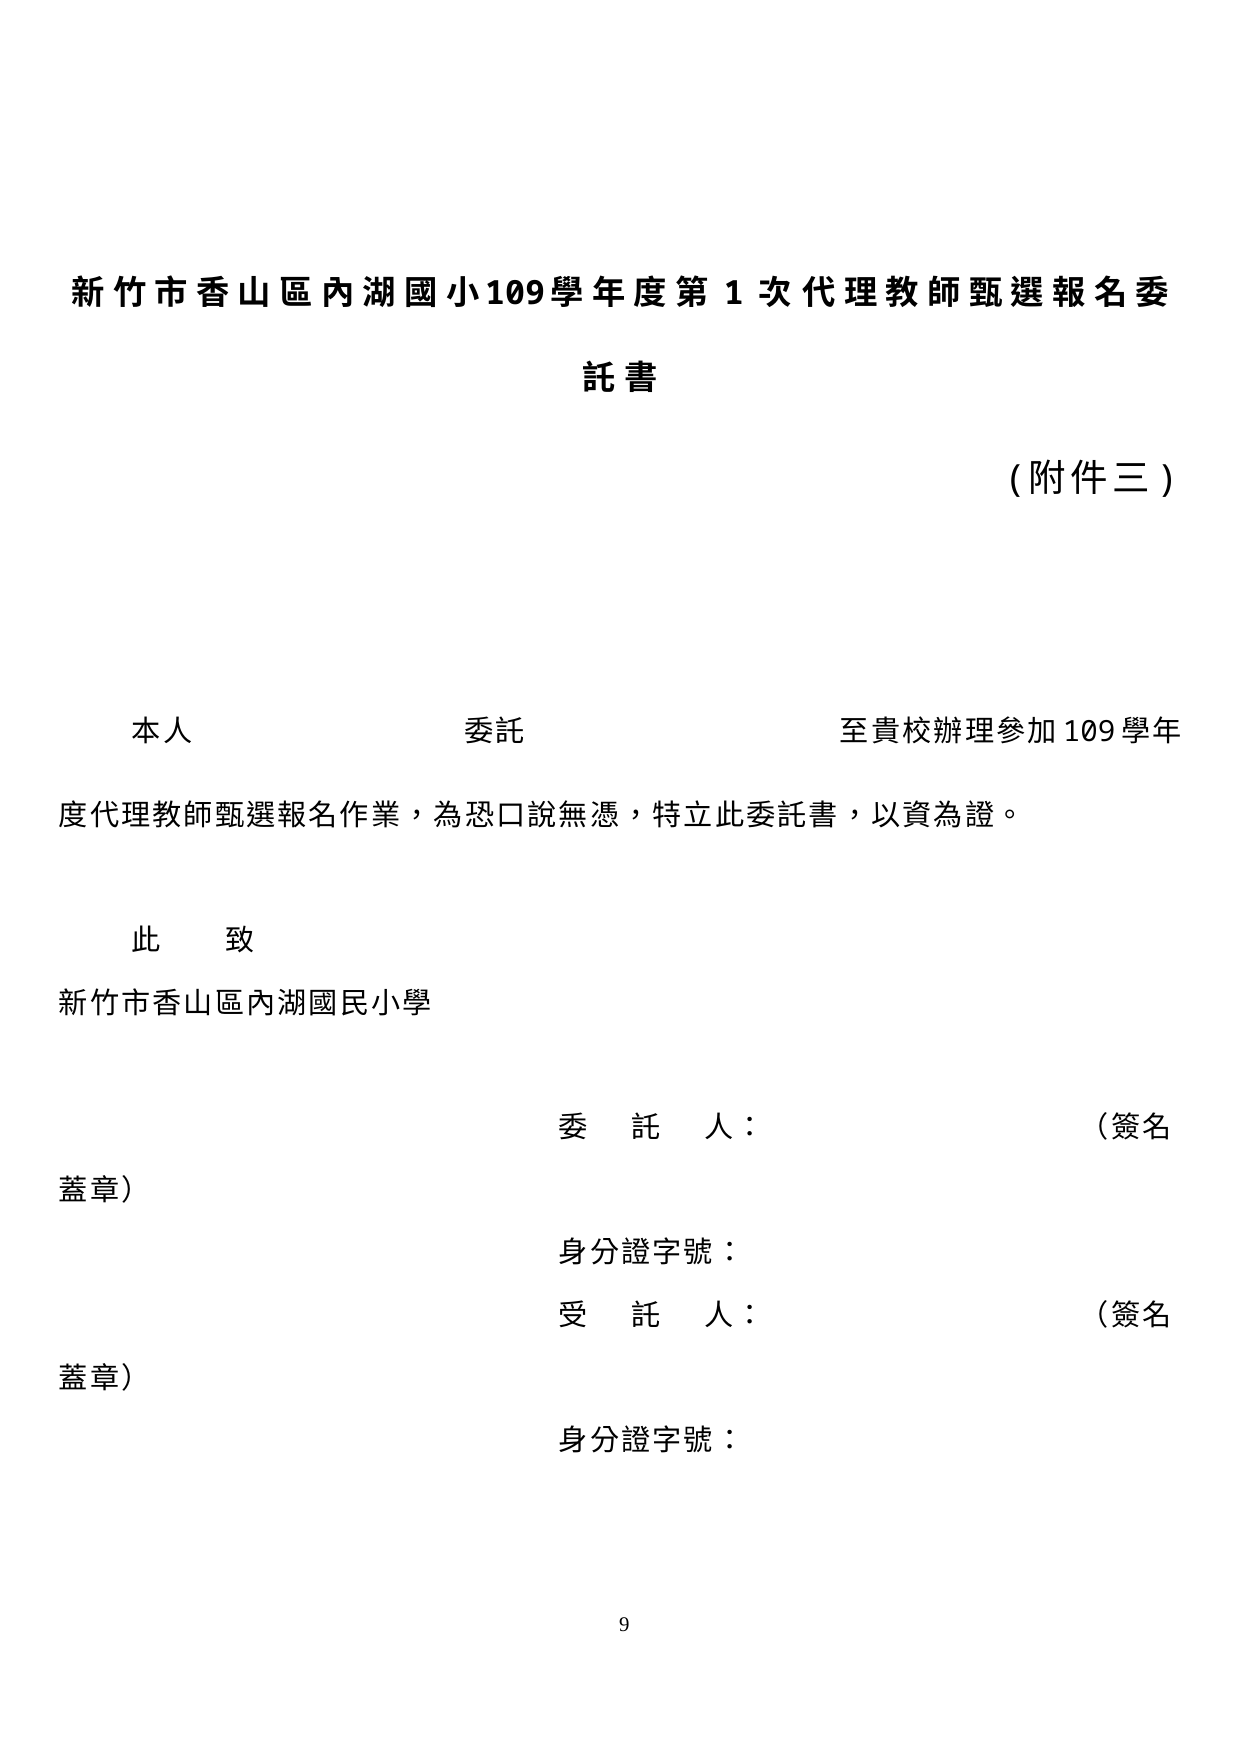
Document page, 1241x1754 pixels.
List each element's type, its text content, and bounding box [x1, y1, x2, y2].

text 新竹市香山區內湖國民小學 [58, 959, 1183, 1021]
text 委 託 人： （簽名蓋章） [58, 1084, 1183, 1209]
text 本人 委託 至貴校辦理參加109學年度代理教師甄選報名作業，為恐口說無憑，特立此委託書，以資為證。 [58, 646, 1183, 834]
text 身分證字號： [58, 1209, 1183, 1271]
text 身分證字號： [58, 1396, 1183, 1459]
text 新竹市香山區內湖國小109學年度第1次代理教師甄選報名委託書 [58, 209, 1183, 396]
text 此 致 [58, 896, 1183, 959]
text (附件三) [58, 396, 1183, 521]
text 受 託 人： （簽名蓋章） [58, 1271, 1183, 1396]
